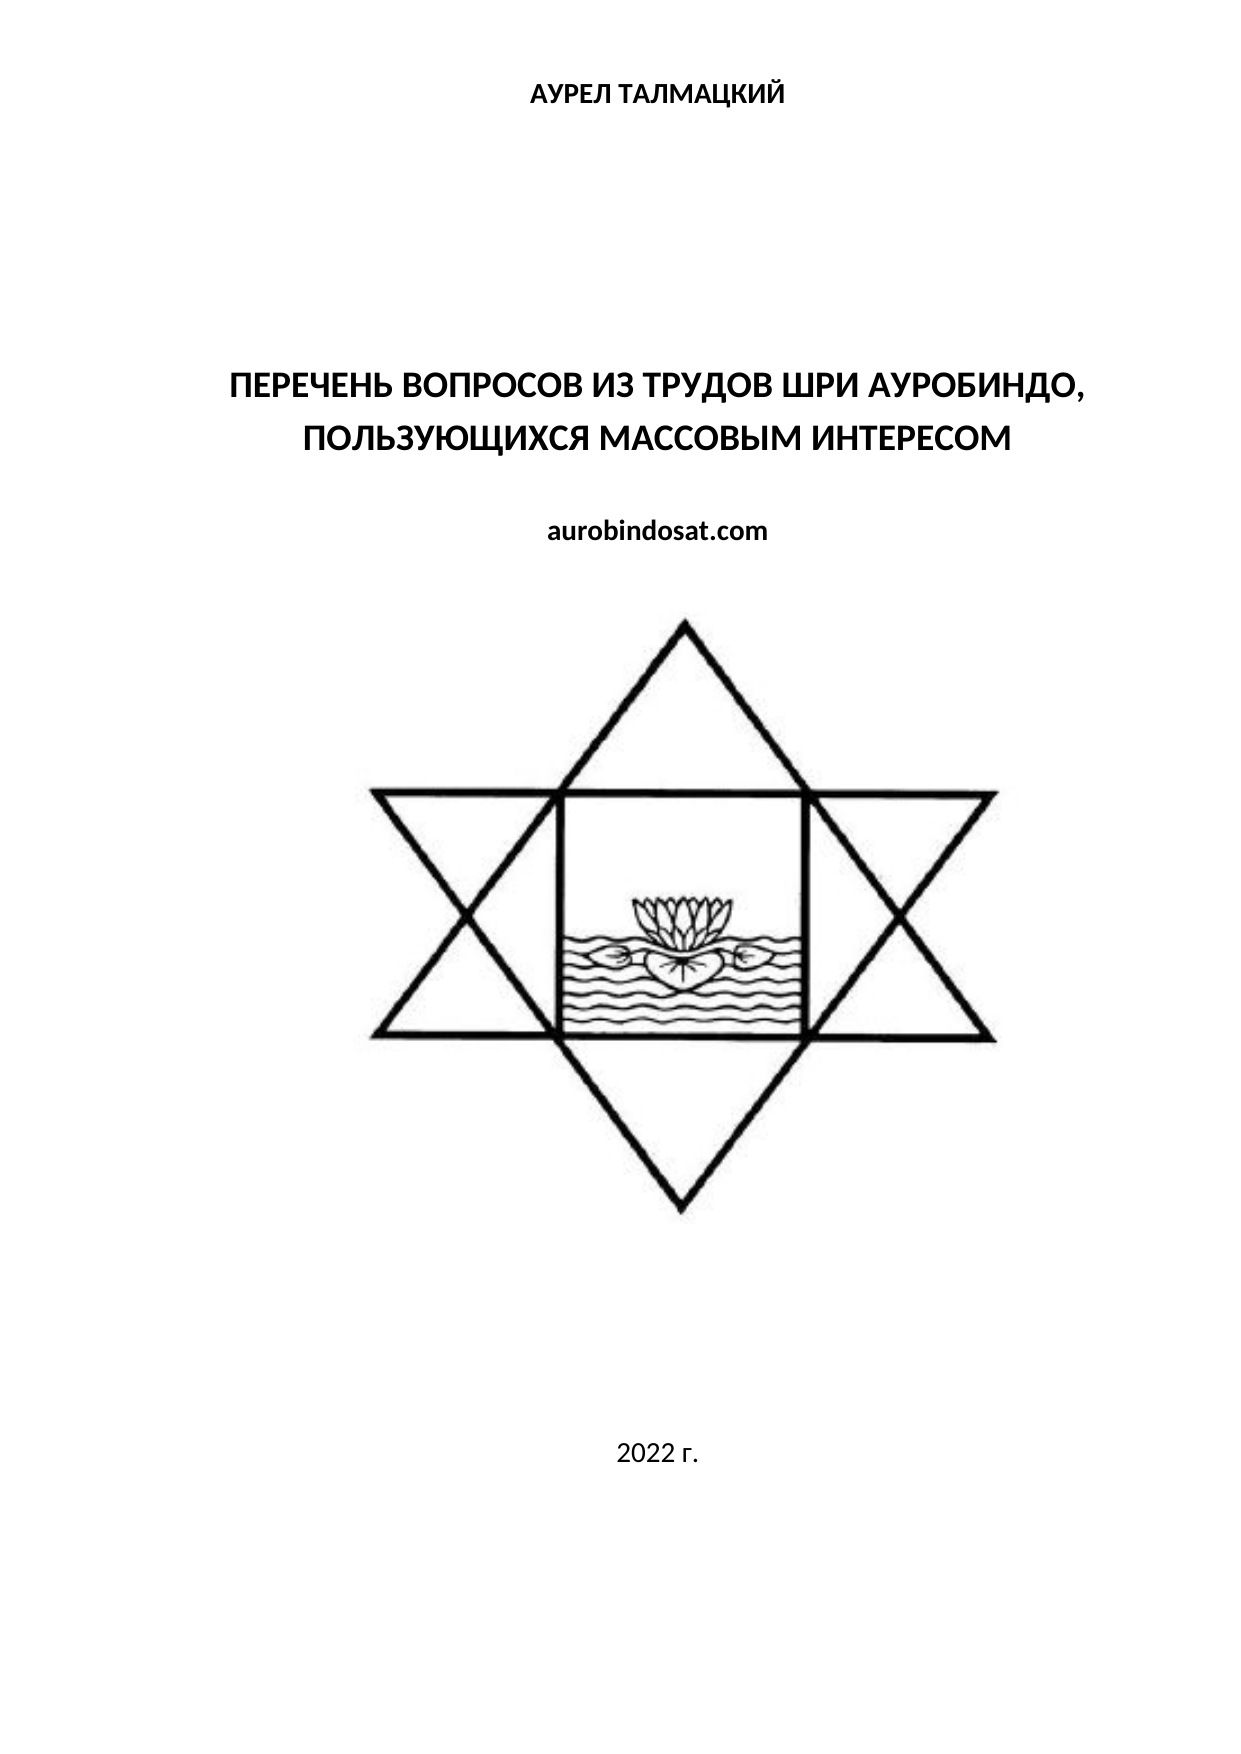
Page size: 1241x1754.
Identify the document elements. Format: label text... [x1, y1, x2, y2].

text 2022 г. [225, 1434, 1090, 1470]
text АУРЕЛ ТАЛМАЦКИЙ [225, 75, 1090, 111]
text aurobindosat.com [225, 512, 1090, 548]
text ПОЛЬЗУЮЩИХСЯ МАССОВЫМ ИНТЕРЕСОМ [225, 414, 1090, 459]
text ПЕРЕЧЕНЬ ВОПРОСОВ ИЗ ТРУДОВ ШРИ АУРОБИНДО, [225, 361, 1090, 407]
